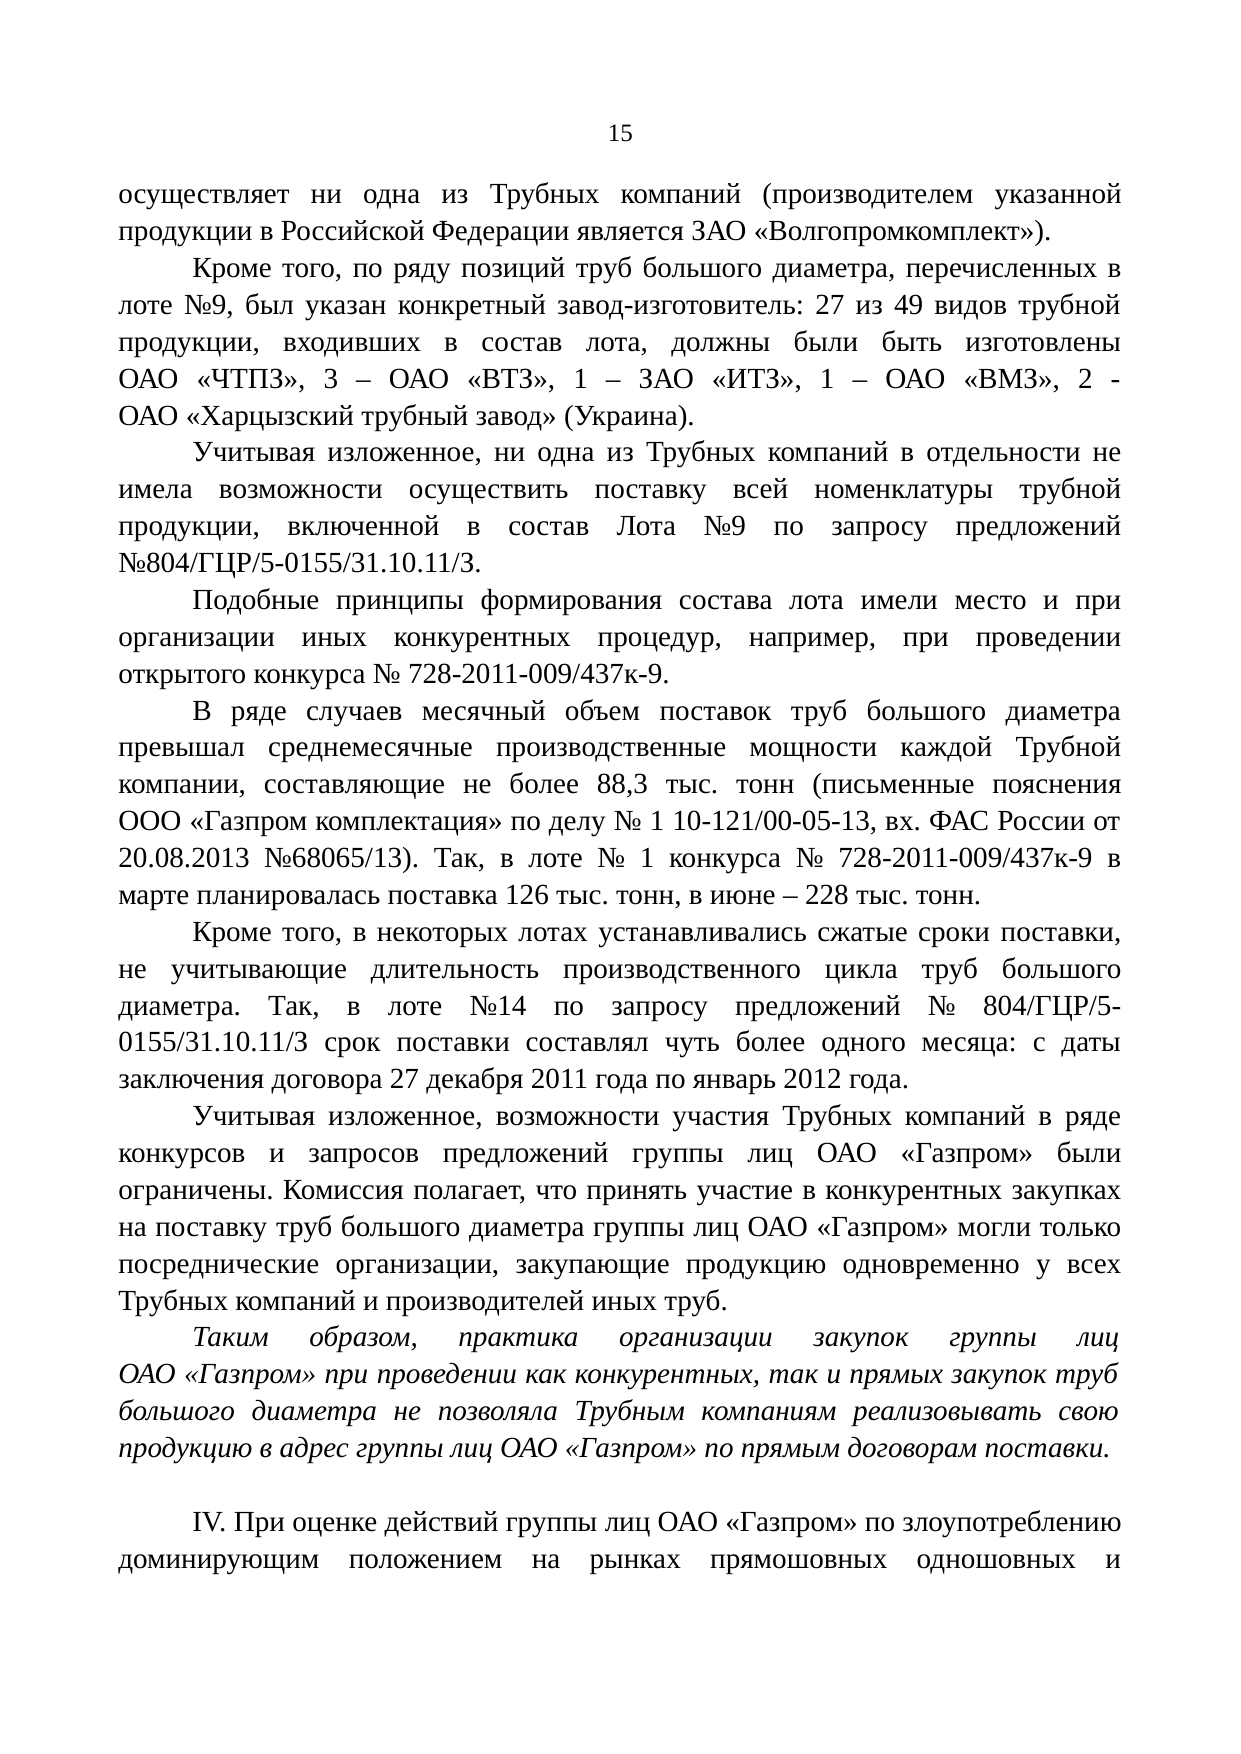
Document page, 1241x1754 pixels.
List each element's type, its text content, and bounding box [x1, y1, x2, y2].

text осуществляет ни одна из Трубных компаний (производителем указанной продукции в Российской Федерации является ЗАО «Волгопромкомплект»). [118, 176, 1122, 247]
text Кроме того, в некоторых лотах устанавливались сжатые сроки поставки, не учитывающие длительность производственного цикла труб большого диаметра. Так, в лоте №14 по запросу предложений № 804/ГЦР/5-0155/31.10.11/З срок поставки составлял чуть более одного месяца: с даты заключения договора 27 декабря 2011 года по январь 2012 года. [118, 914, 1122, 1095]
text Учитывая изложенное, возможности участия Трубных компаний в ряде конкурсов и запросов предложений группы лиц ОАО «Газпром» были ограничены. Комиссия полагает, что принять участие в конкурентных закупках на поставку труб большого диаметра группы лиц ОАО «Газпром» могли только посреднические организации, закупающие продукцию одновременно у всех Трубных компаний и производителей иных труб. [118, 1098, 1122, 1316]
text В ряде случаев месячный объем поставок труб большого диаметра превышал среднемесячные производственные мощности каждой Трубной компании, составляющие не более 88,3 тыс. тонн (письменные пояснения ООО «Газпром комплектация» по делу № 1 10-121/00-05-13, вх. ФАС России от 20.08.2013 №68065/13). Так, в лоте № 1 конкурса № 728-2011-009/437к-9 в марте планировалась поставка 126 тыс. тонн, в июне – 228 тыс. тонн. [118, 693, 1122, 911]
text Кроме того, по ряду позиций труб большого диаметра, перечисленных в лоте №9, был указан конкретный завод-изготовитель: 27 из 49 видов трубной продукции, входивших в состав лота, должны были быть изготовлены ОАО «ЧТПЗ», 3 – ОАО «ВТЗ», 1 – ЗАО «ИТЗ», 1 – ОАО «ВМЗ», 2 - ОАО «Харцызский трубный завод» (Украина). [118, 250, 1122, 431]
text Подобные принципы формирования состава лота имели место и при организации иных конкурентных процедур, например, при проведении открытого конкурса № 728-2011-009/437к-9. [118, 582, 1122, 689]
text IV. При оценке действий группы лиц ОАО «Газпром» по злоупотреблению доминирующим положением на рынках прямошовных одношовных и [118, 1504, 1122, 1574]
text Учитывая изложенное, ни одна из Трубных компаний в отдельности не имела возможности осуществить поставку всей номенклатуры трубной продукции, включенной в состав Лота №9 по запросу предложений №804/ГЦР/5-0155/31.10.11/З. [118, 434, 1122, 579]
text Таким образом, практика организации закупок группы лиц ОАО «Газпром» при проведении как конкурентных, так и прямых закупок труб большого диаметра не позволяла Трубным компаниям реализовывать свою продукцию в адрес группы лиц ОАО «Газпром» по прямым договорам поставки. [118, 1319, 1122, 1464]
